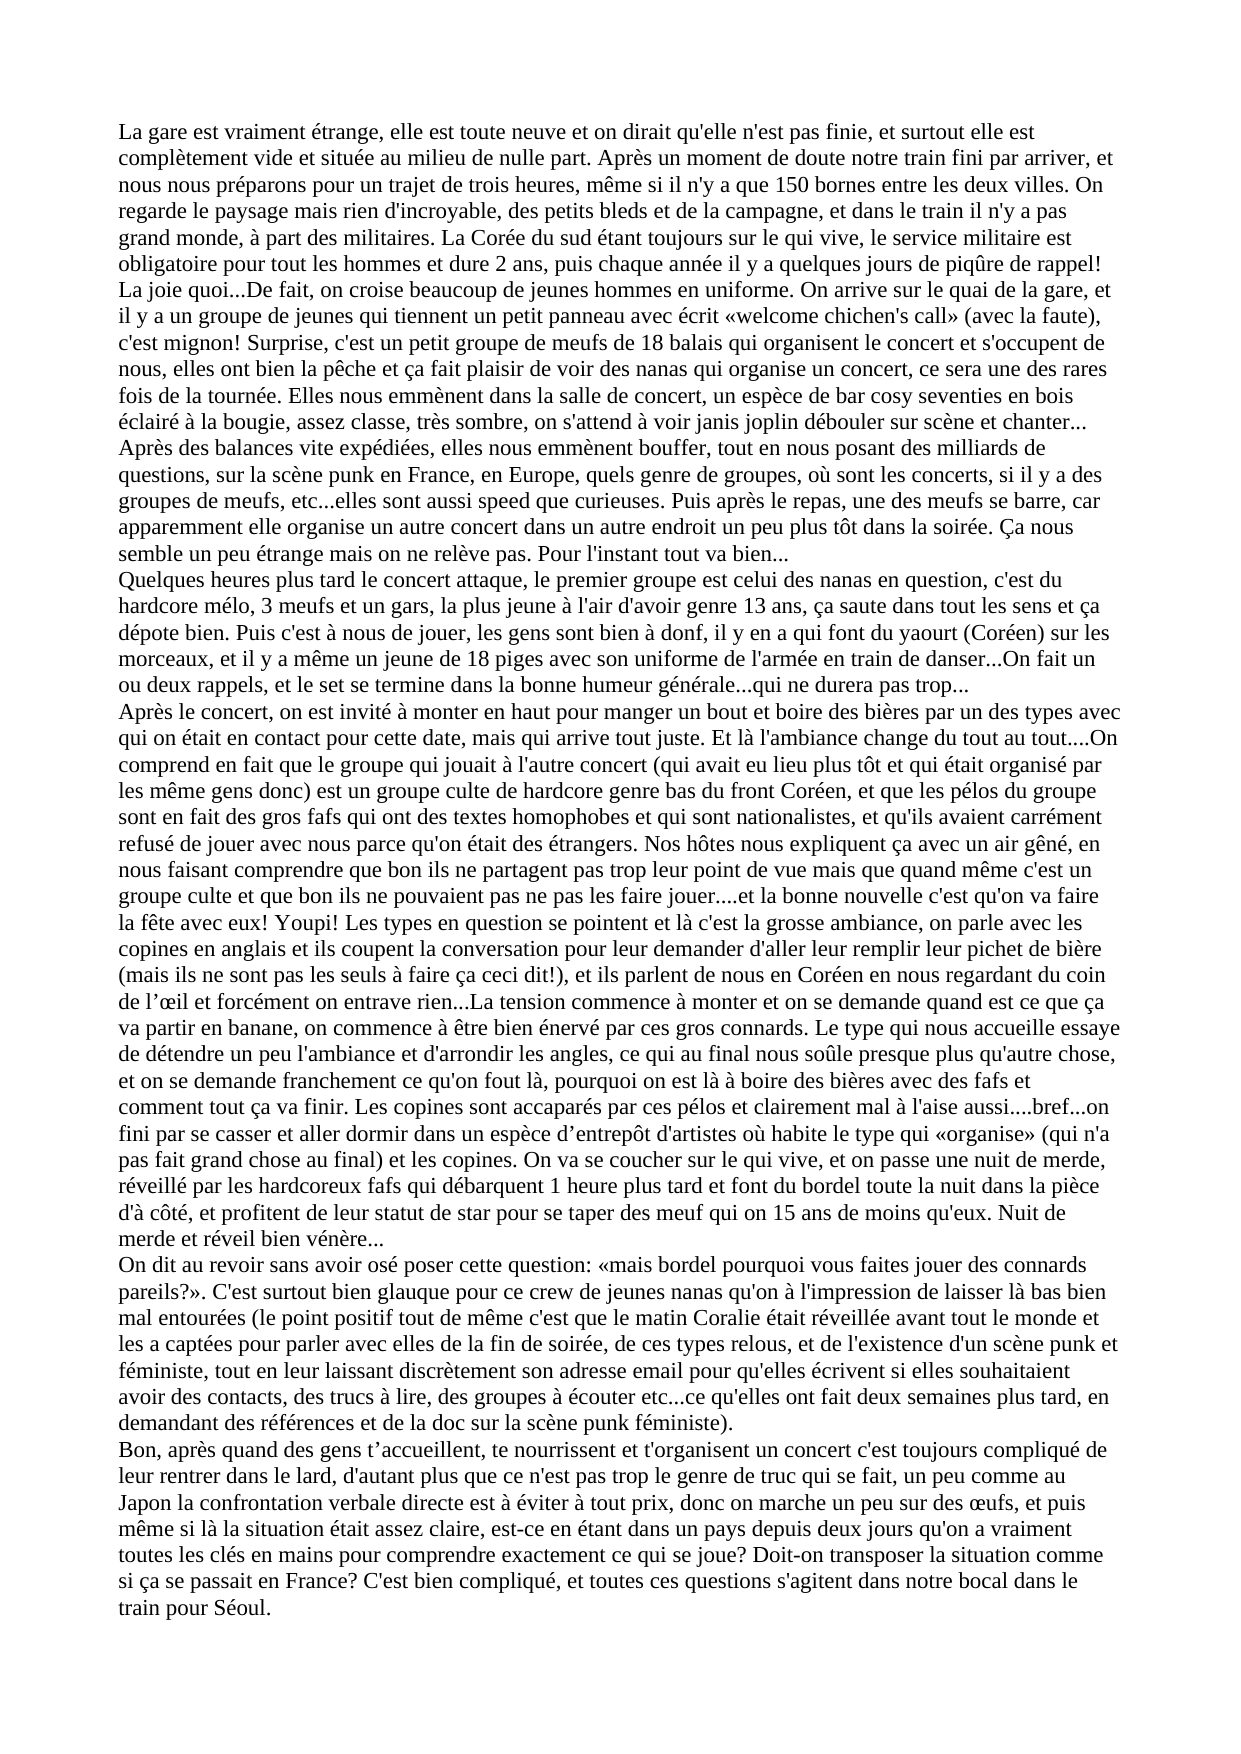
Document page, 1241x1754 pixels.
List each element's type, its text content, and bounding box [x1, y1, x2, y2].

text Quelques heures plus tard le concert attaque, le premier groupe est celui des nanas en question, c'est du hardcore mélo, 3 meufs et un gars, la plus jeune à l'air d'avoir genre 13 ans, ça saute dans tout les sens et ça dépote bien. Puis c'est à nous de jouer, les gens sont bien à donf, il y en a qui font du yaourt (Coréen) sur les morceaux, et il y a même un jeune de 18 piges avec son uniforme de l'armée en train de danser...On fait un ou deux rappels, et le set se termine dans la bonne humeur générale...qui ne durera pas trop... [118, 566, 1122, 698]
text La gare est vraiment étrange, elle est toute neuve et on dirait qu'elle n'est pas finie, et surtout elle est complètement vide et située au milieu de nulle part. Après un moment de doute notre train fini par arriver, et nous nous préparons pour un trajet de trois heures, même si il n'y a que 150 bornes entre les deux villes. On regarde le paysage mais rien d'incroyable, des petits bleds et de la campagne, et dans le train il n'y a pas grand monde, à part des militaires. La Corée du sud étant toujours sur le qui vive, le service militaire est obligatoire pour tout les hommes et dure 2 ans, puis chaque année il y a quelques jours de piqûre de rappel! La joie quoi...De fait, on croise beaucoup de jeunes hommes en uniforme. On arrive sur le quai de la gare, et il y a un groupe de jeunes qui tiennent un petit panneau avec écrit «welcome chichen's call» (avec la faute), c'est mignon! Surprise, c'est un petit groupe de meufs de 18 balais qui organisent le concert et s'occupent de nous, elles ont bien la pêche et ça fait plaisir de voir des nanas qui organise un concert, ce sera une des rares fois de la tournée. Elles nous emmènent dans la salle de concert, un espèce de bar cosy seventies en bois éclairé à la bougie, assez classe, très sombre, on s'attend à voir janis joplin débouler sur scène et chanter... Après des balances vite expédiées, elles nous emmènent bouffer, tout en nous posant des milliards de questions, sur la scène punk en France, en Europe, quels genre de groupes, où sont les concerts, si il y a des groupes de meufs, etc...elles sont aussi speed que curieuses. Puis après le repas, une des meufs se barre, car apparemment elle organise un autre concert dans un autre endroit un peu plus tôt dans la soirée. Ça nous semble un peu étrange mais on ne relève pas. Pour l'instant tout va bien... [118, 118, 1122, 566]
text On dit au revoir sans avoir osé poser cette question: «mais bordel pourquoi vous faites jouer des connards pareils?». C'est surtout bien glauque pour ce crew de jeunes nanas qu'on à l'impression de laisser là bas bien mal entourées (le point positif tout de même c'est que le matin Coralie était réveillée avant tout le monde et les a captées pour parler avec elles de la fin de soirée, de ces types relous, et de l'existence d'un scène punk et féministe, tout en leur laissant discrètement son adresse email pour qu'elles écrivent si elles souhaitaient avoir des contacts, des trucs à lire, des groupes à écouter etc...ce qu'elles ont fait deux semaines plus tard, en demandant des références et de la doc sur la scène punk féministe). [118, 1251, 1122, 1436]
text Bon, après quand des gens t’accueillent, te nourrissent et t'organisent un concert c'est toujours compliqué de leur rentrer dans le lard, d'autant plus que ce n'est pas trop le genre de truc qui se fait, un peu comme au Japon la confrontation verbale directe est à éviter à tout prix, donc on marche un peu sur des œufs, et puis même si là la situation était assez claire, est-ce en étant dans un pays depuis deux jours qu'on a vraiment toutes les clés en mains pour comprendre exactement ce qui se joue? Doit-on transposer la situation comme si ça se passait en France? C'est bien compliqué, et toutes ces questions s'agitent dans notre bocal dans le train pour Séoul. [118, 1436, 1122, 1620]
text Après le concert, on est invité à monter en haut pour manger un bout et boire des bières par un des types avec qui on était en contact pour cette date, mais qui arrive tout juste. Et là l'ambiance change du tout au tout....On comprend en fait que le groupe qui jouait à l'autre concert (qui avait eu lieu plus tôt et qui était organisé par les même gens donc) est un groupe culte de hardcore genre bas du front Coréen, et que les pélos du groupe sont en fait des gros fafs qui ont des textes homophobes et qui sont nationalistes, et qu'ils avaient carrément refusé de jouer avec nous parce qu'on était des étrangers. Nos hôtes nous expliquent ça avec un air gêné, en nous faisant comprendre que bon ils ne partagent pas trop leur point de vue mais que quand même c'est un groupe culte et que bon ils ne pouvaient pas ne pas les faire jouer....et la bonne nouvelle c'est qu'on va faire la fête avec eux! Youpi! Les types en question se pointent et là c'est la grosse ambiance, on parle avec les copines en anglais et ils coupent la conversation pour leur demander d'aller leur remplir leur pichet de bière (mais ils ne sont pas les seuls à faire ça ceci dit!), et ils parlent de nous en Coréen en nous regardant du coin de l’œil et forcément on entrave rien...La tension commence à monter et on se demande quand est ce que ça va partir en banane, on commence à être bien énervé par ces gros connards. Le type qui nous accueille essaye de détendre un peu l'ambiance et d'arrondir les angles, ce qui au final nous soûle presque plus qu'autre chose, et on se demande franchement ce qu'on fout là, pourquoi on est là à boire des bières avec des fafs et comment tout ça va finir. Les copines sont accaparés par ces pélos et clairement mal à l'aise aussi....bref...on fini par se casser et aller dormir dans un espèce d’entrepôt d'artistes où habite le type qui «organise» (qui n'a pas fait grand chose au final) et les copines. On va se coucher sur le qui vive, et on passe une nuit de merde, réveillé par les hardcoreux fafs qui débarquent 1 heure plus tard et font du bordel toute la nuit dans la pièce d'à côté, et profitent de leur statut de star pour se taper des meuf qui on 15 ans de moins qu'eux. Nuit de merde et réveil bien vénère... [118, 698, 1122, 1251]
